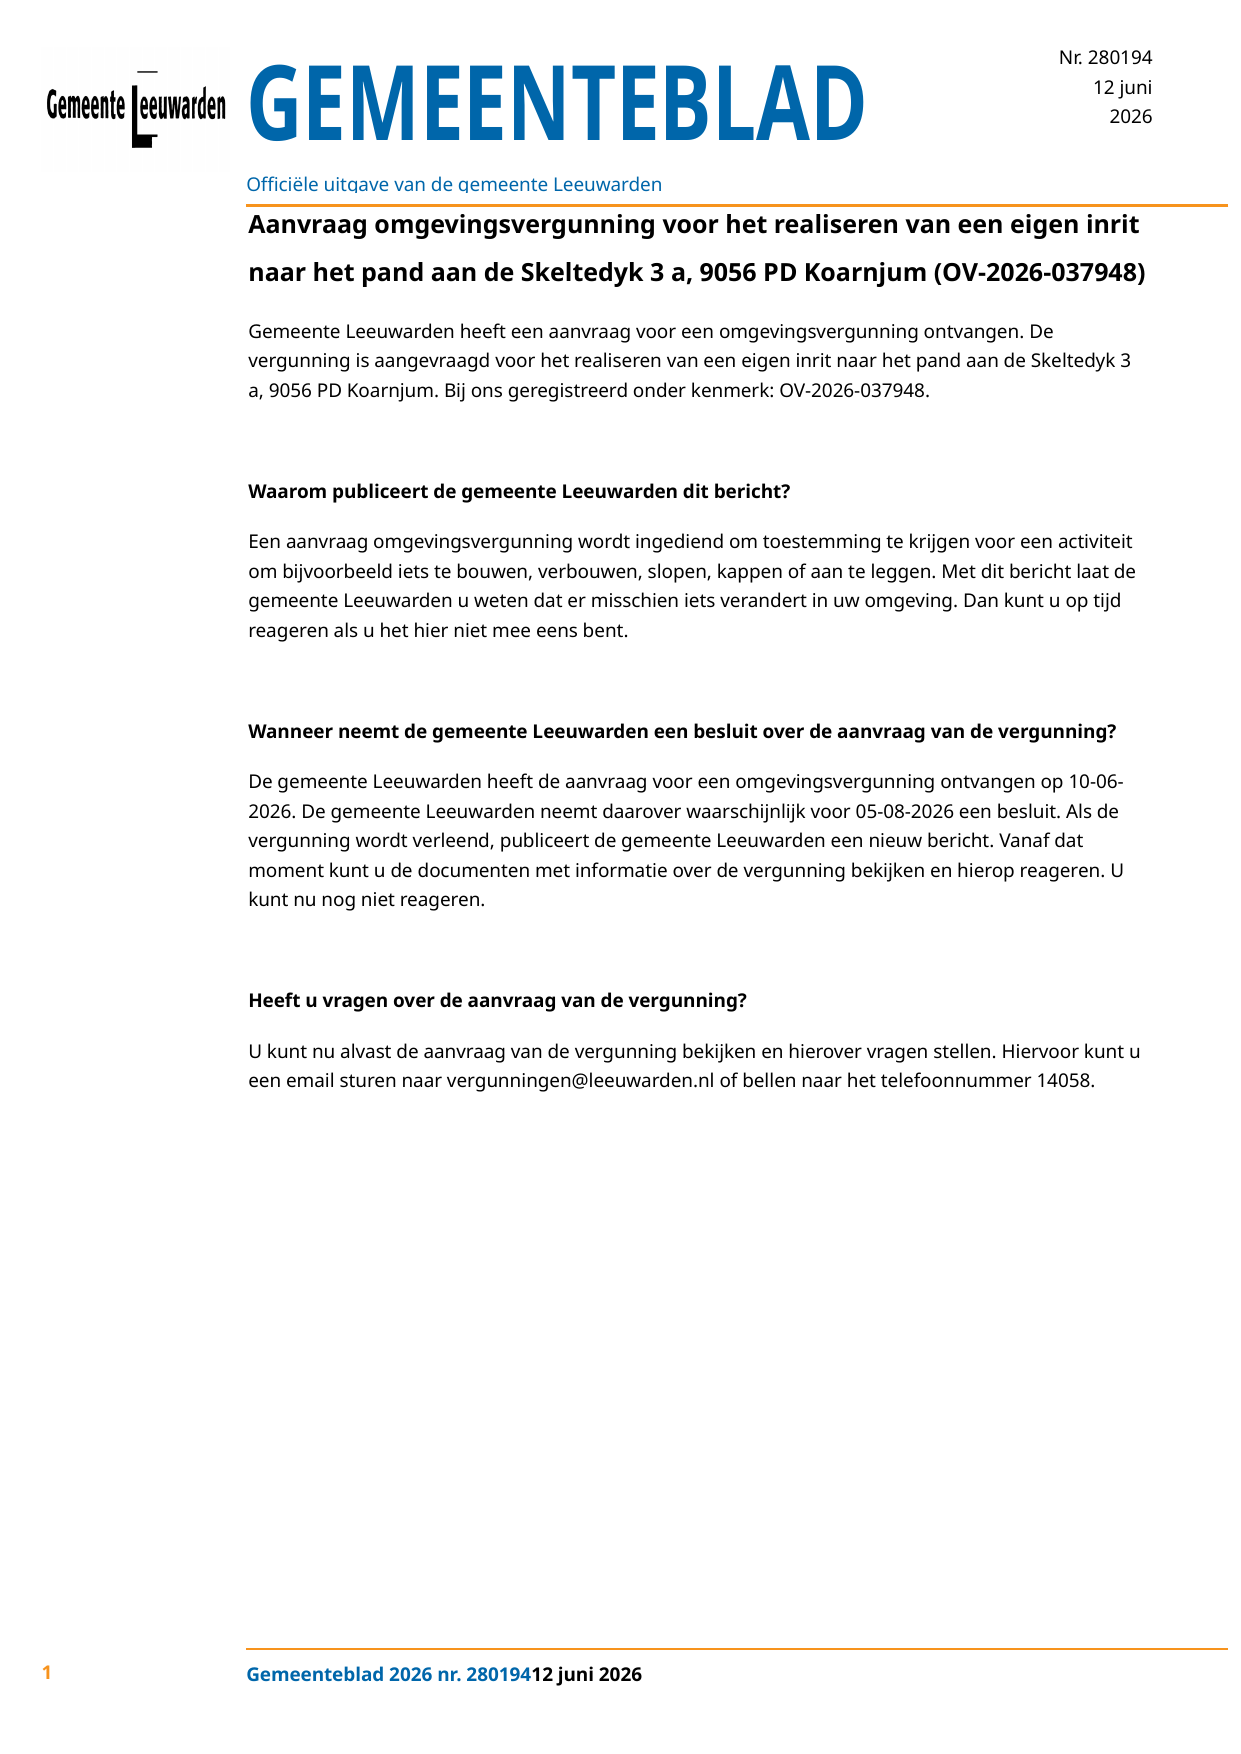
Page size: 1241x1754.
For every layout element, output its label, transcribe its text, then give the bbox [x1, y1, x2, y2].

text Waarom publiceert de gemeente Leeuwarden dit bericht? [248, 478, 1152, 504]
text De gemeente Leeuwarden heeft de aanvraag voor een omgevingsvergunning ontvangen op 10-06-2026. De gemeente Leeuwarden neemt daarover waarschijnlijk voor 05-08-2026 een besluit. Als de vergunning wordt verleend, publiceert de gemeente Leeuwarden een nieuw bericht. Vanaf dat moment kunt u de documenten met informatie over de vergunning bekijken en hierop reageren. U kunt nu nog niet reageren. [248, 768, 1152, 912]
text Gemeente Leeuwarden heeft een aanvraag voor een omgevingsvergunning ontvangen. De vergunning is aangevraagd voor het realiseren van een eigen inrit naar het pand aan de Skeltedyk 3 a, 9056 PD Koarnjum. Bij ons geregistreerd onder kenmerk: OV-2026-037948. [248, 318, 1152, 403]
text U kunt nu alvast de aanvraag van de vergunning bekijken en hierover vragen stellen. Hiervoor kunt u een email sturen naar vergunningen@leeuwarden.nl of bellen naar het telefoonnummer 14058. [248, 1038, 1152, 1093]
text Aanvraag omgevingsvergunning voor het realiseren van een eigen inrit naar het pand aan de Skeltedyk 3 a, 9056 PD Koarnjum (OV-2026-037948) [248, 207, 1152, 288]
picture [41, 47, 231, 172]
text Heeft u vragen over de aanvraag van de vergunning? [248, 987, 1152, 1013]
text Een aanvraag omgevingsvergunning wordt ingediend om toestemming te krijgen voor een activiteit om bijvoorbeeld iets te bouwen, verbouwen, slopen, kappen of aan te leggen. Met dit bericht laat de gemeente Leeuwarden u weten dat er misschien iets verandert in uw omgeving. Dan kunt u op tijd reageren als u het hier niet mee eens bent. [248, 528, 1152, 643]
text Wanneer neemt de gemeente Leeuwarden een besluit over de aanvraag van de vergunning? [248, 718, 1152, 744]
